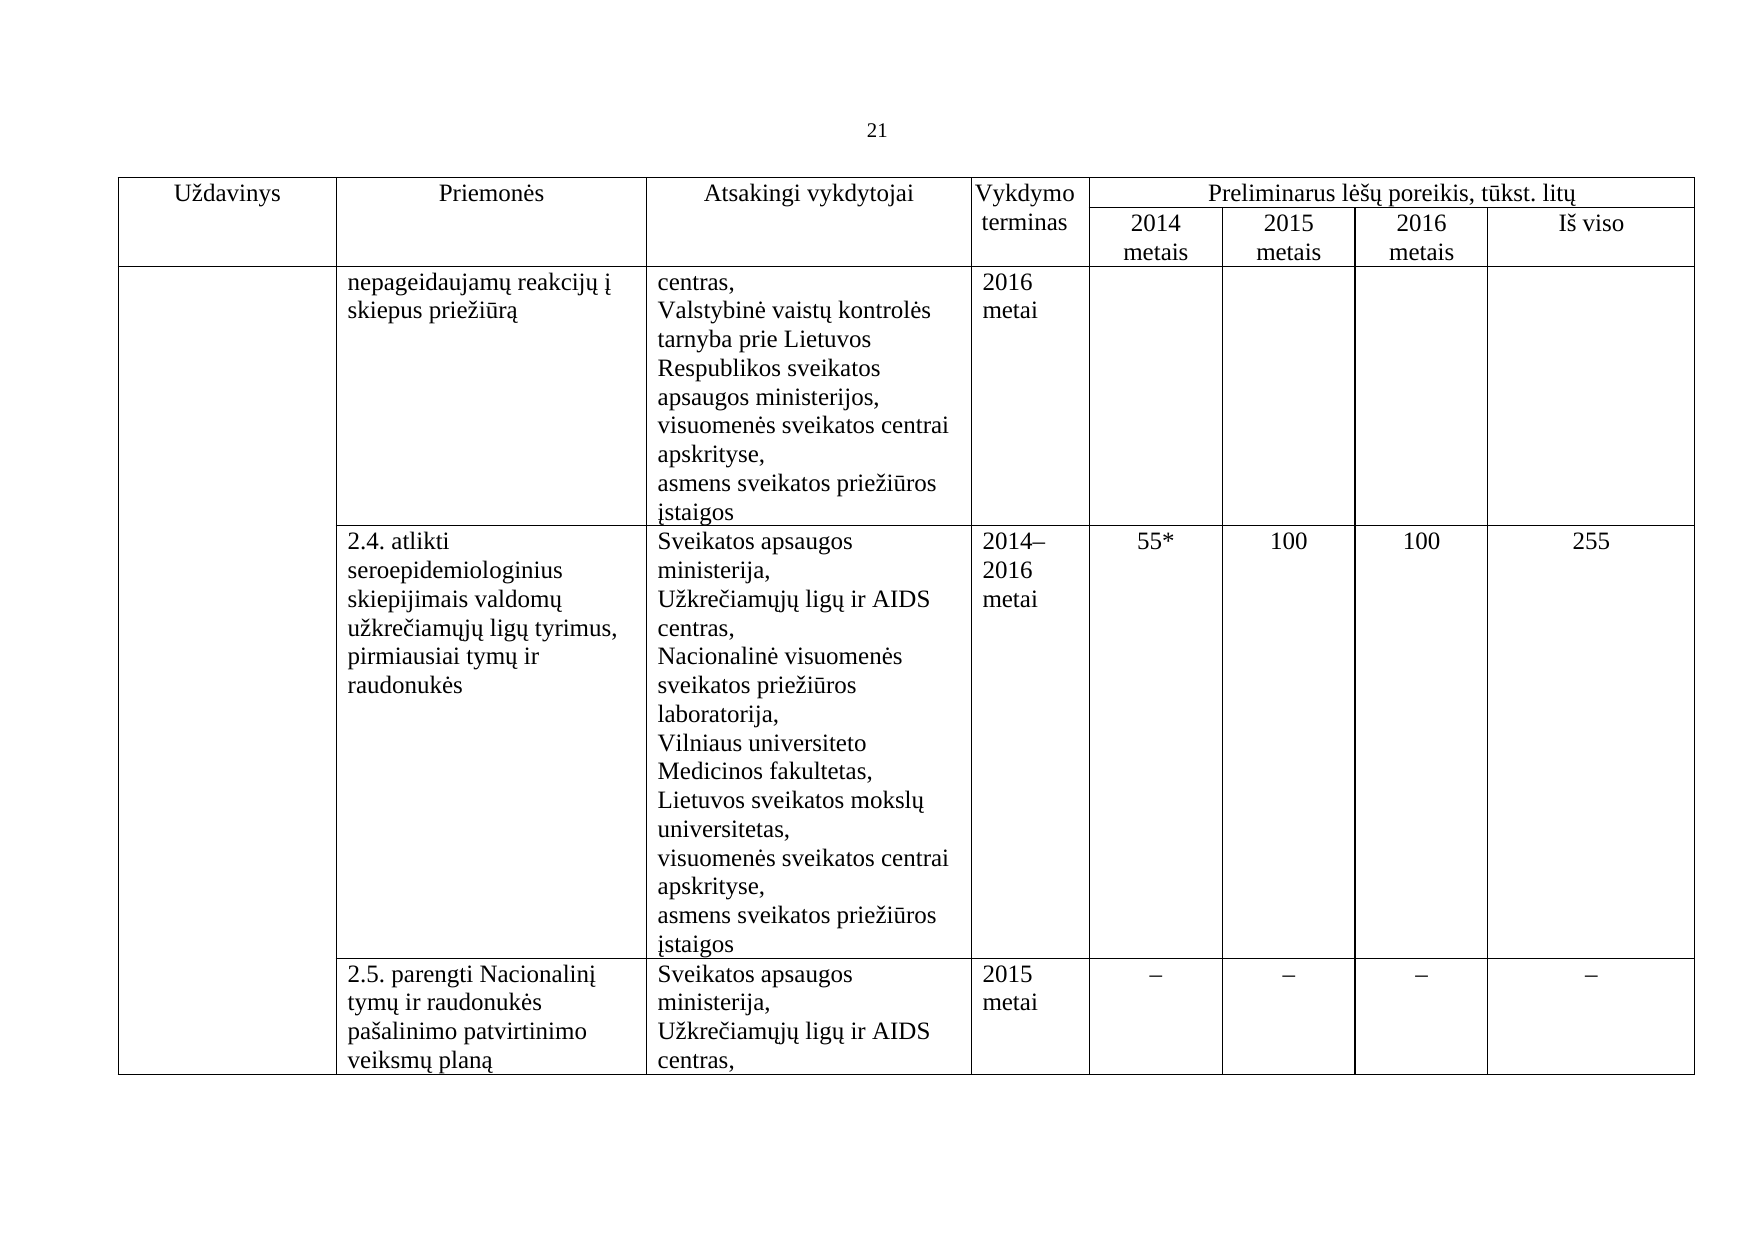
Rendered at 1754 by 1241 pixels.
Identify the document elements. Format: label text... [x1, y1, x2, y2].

table_cell 2.4. atlikti seroepidemiologinius skiepijimais valdomų užkrečiamųjų ligų tyrimus, pirmiausiai tymų ir raudonukės [337, 526, 646, 958]
table_cell 2014 metais [1090, 208, 1222, 266]
table_cell – [1488, 959, 1694, 1074]
table_cell 255 [1488, 526, 1694, 958]
table_cell [1090, 267, 1222, 525]
table_cell 2014–2016 metai [972, 526, 1089, 958]
table_cell 100 [1356, 526, 1487, 958]
table_cell [119, 267, 336, 1074]
table_cell – [1090, 959, 1222, 1074]
table_cell 100 [1223, 526, 1354, 958]
table_cell [1223, 267, 1354, 525]
table_cell 2016 metais [1356, 208, 1487, 266]
table_cell [1356, 267, 1487, 525]
table_cell 2.5. parengti Nacionalinį tymų ir raudonukės pašalinimo patvirtinimo veiksmų planą [337, 959, 646, 1074]
table_cell – [1223, 959, 1354, 1074]
table_cell nepageidaujamų reakcijų į skiepus priežiūrą [337, 267, 646, 525]
table_header Uždavinys [119, 178, 336, 266]
table_cell 2016 metai [972, 267, 1089, 525]
table_cell 2015 metais [1223, 208, 1354, 266]
table_cell [1488, 267, 1694, 525]
table_header Vykdymo terminas [972, 178, 1089, 266]
table_cell 55* [1090, 526, 1222, 958]
table_header Atsakingi vykdytojai [647, 178, 971, 266]
table_cell Sveikatos apsaugos ministerija, Užkrečiamųjų ligų ir AIDS centras, [647, 959, 971, 1074]
table_header Preliminarus lėšų poreikis, tūkst. litų [1090, 178, 1694, 207]
table_cell Sveikatos apsaugos ministerija, Užkrečiamųjų ligų ir AIDS centras, Nacionalinė visuomenės sveikatos priežiūros laboratorija, Vilniaus universiteto Medicinos fakultetas, Lietuvos sveikatos mokslų universitetas, visuomenės sveikatos centrai apskrityse, asmens sveikatos priežiūros įstaigos [647, 526, 971, 958]
table_cell – [1356, 959, 1487, 1074]
table_cell 2015 metai [972, 959, 1089, 1074]
table_cell Iš viso [1488, 208, 1694, 266]
table_header Priemonės [337, 178, 646, 266]
table_cell centras, Valstybinė vaistų kontrolės tarnyba prie Lietuvos Respublikos sveikatos apsaugos ministerijos, visuomenės sveikatos centrai apskrityse, asmens sveikatos priežiūros įstaigos [647, 267, 971, 525]
